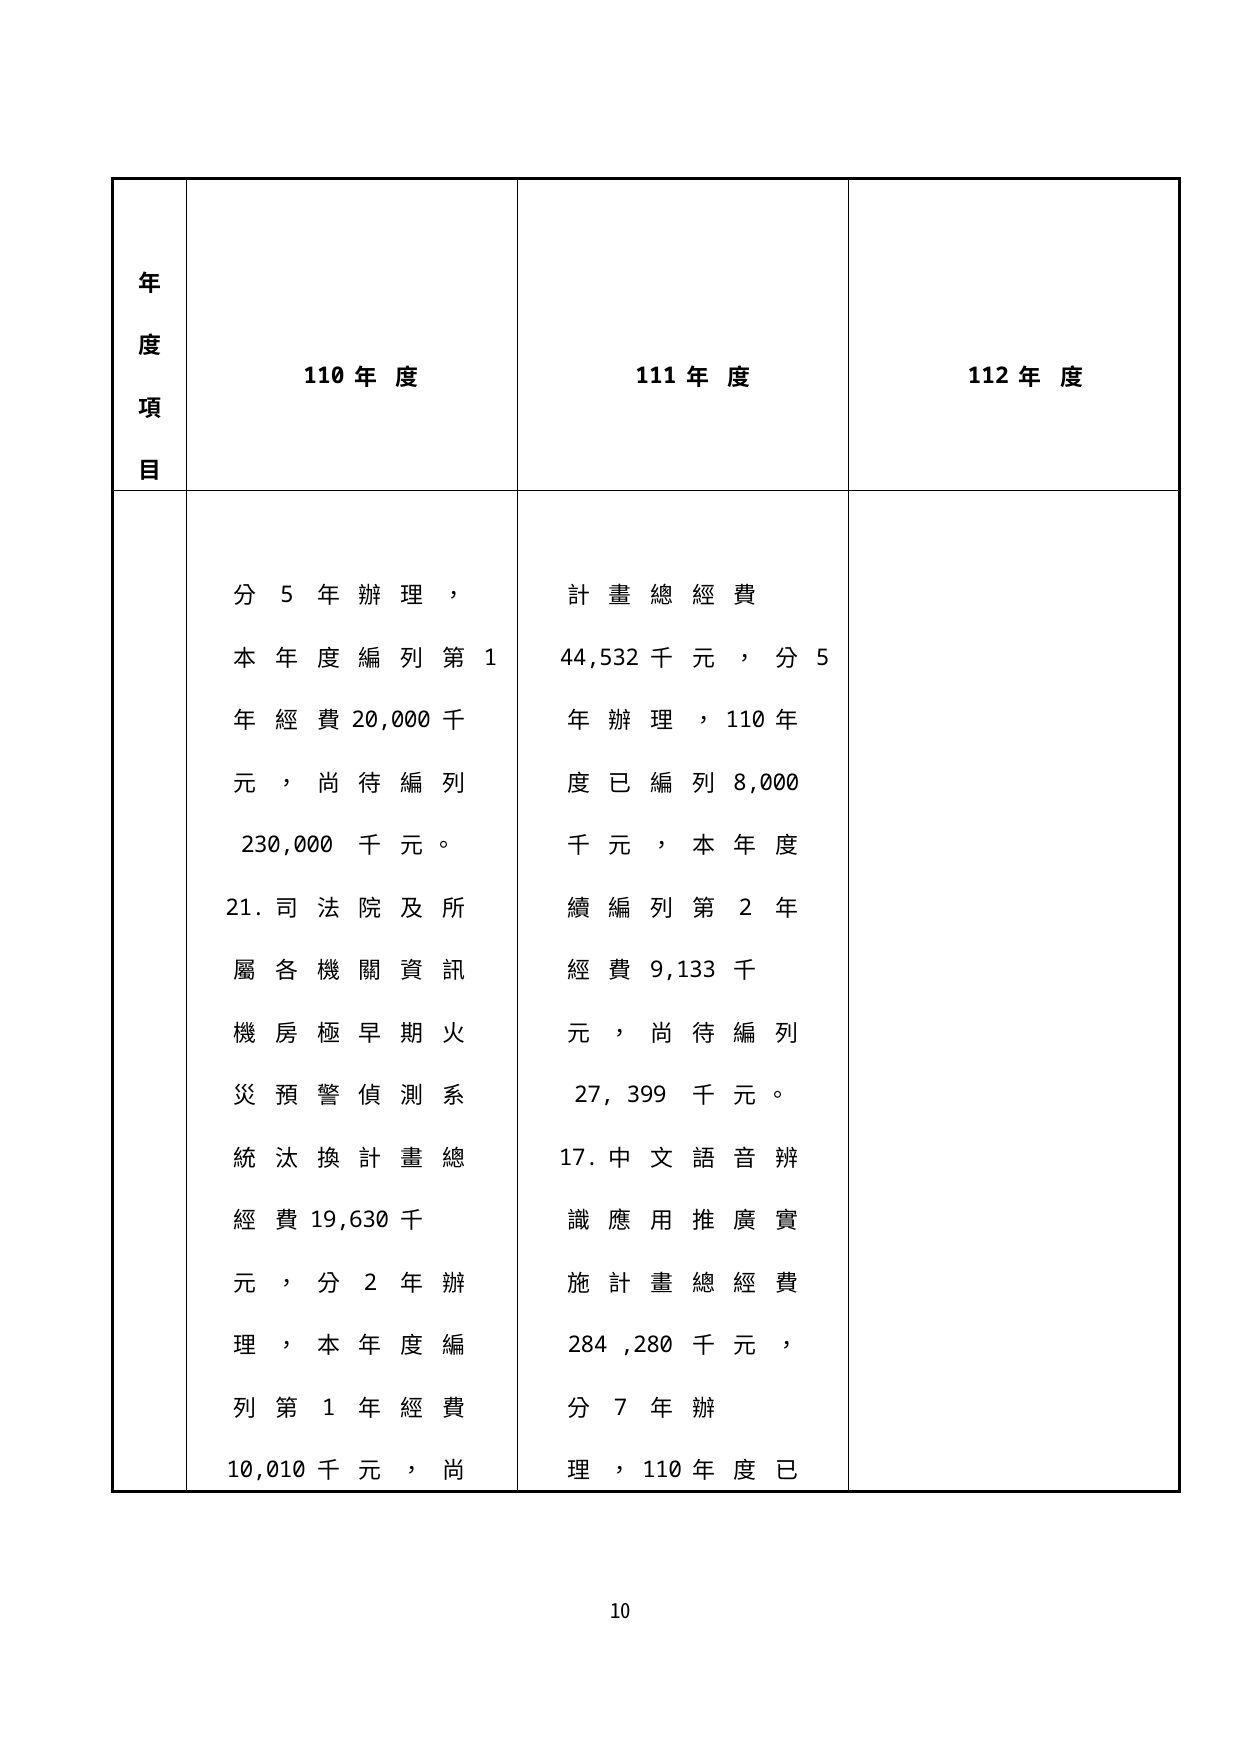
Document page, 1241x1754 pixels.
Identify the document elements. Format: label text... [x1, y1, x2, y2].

table_cell 計畫總經費44,532千元，分5年辦理，110年度已編列8,000千元，本年度續編列第2年經費9,133千元，尚待編列27, 399千元。 17.中文語音辨識應用推廣實施計畫總經費284 ,280千元，分7年辦理，110年度已 [518, 491, 848, 1490]
table_header 111年度 [518, 180, 848, 490]
table_cell 分5年辦理，本年度編列第1年經費20,000千元，尚待編列230,000千元。 21.司法院及所屬各機關資訊機房極早期火災預警偵測系統汰換計畫總經費19,630千元，分2年辦理，本年度編列第1年經費10,010千元，尚 [187, 491, 517, 1490]
table_cell [114, 491, 186, 1490]
table_header 年度 項目 [114, 180, 186, 490]
table_cell [849, 491, 1178, 1490]
table_header 110年度 [187, 180, 517, 490]
table_header 112年度 [849, 180, 1178, 490]
